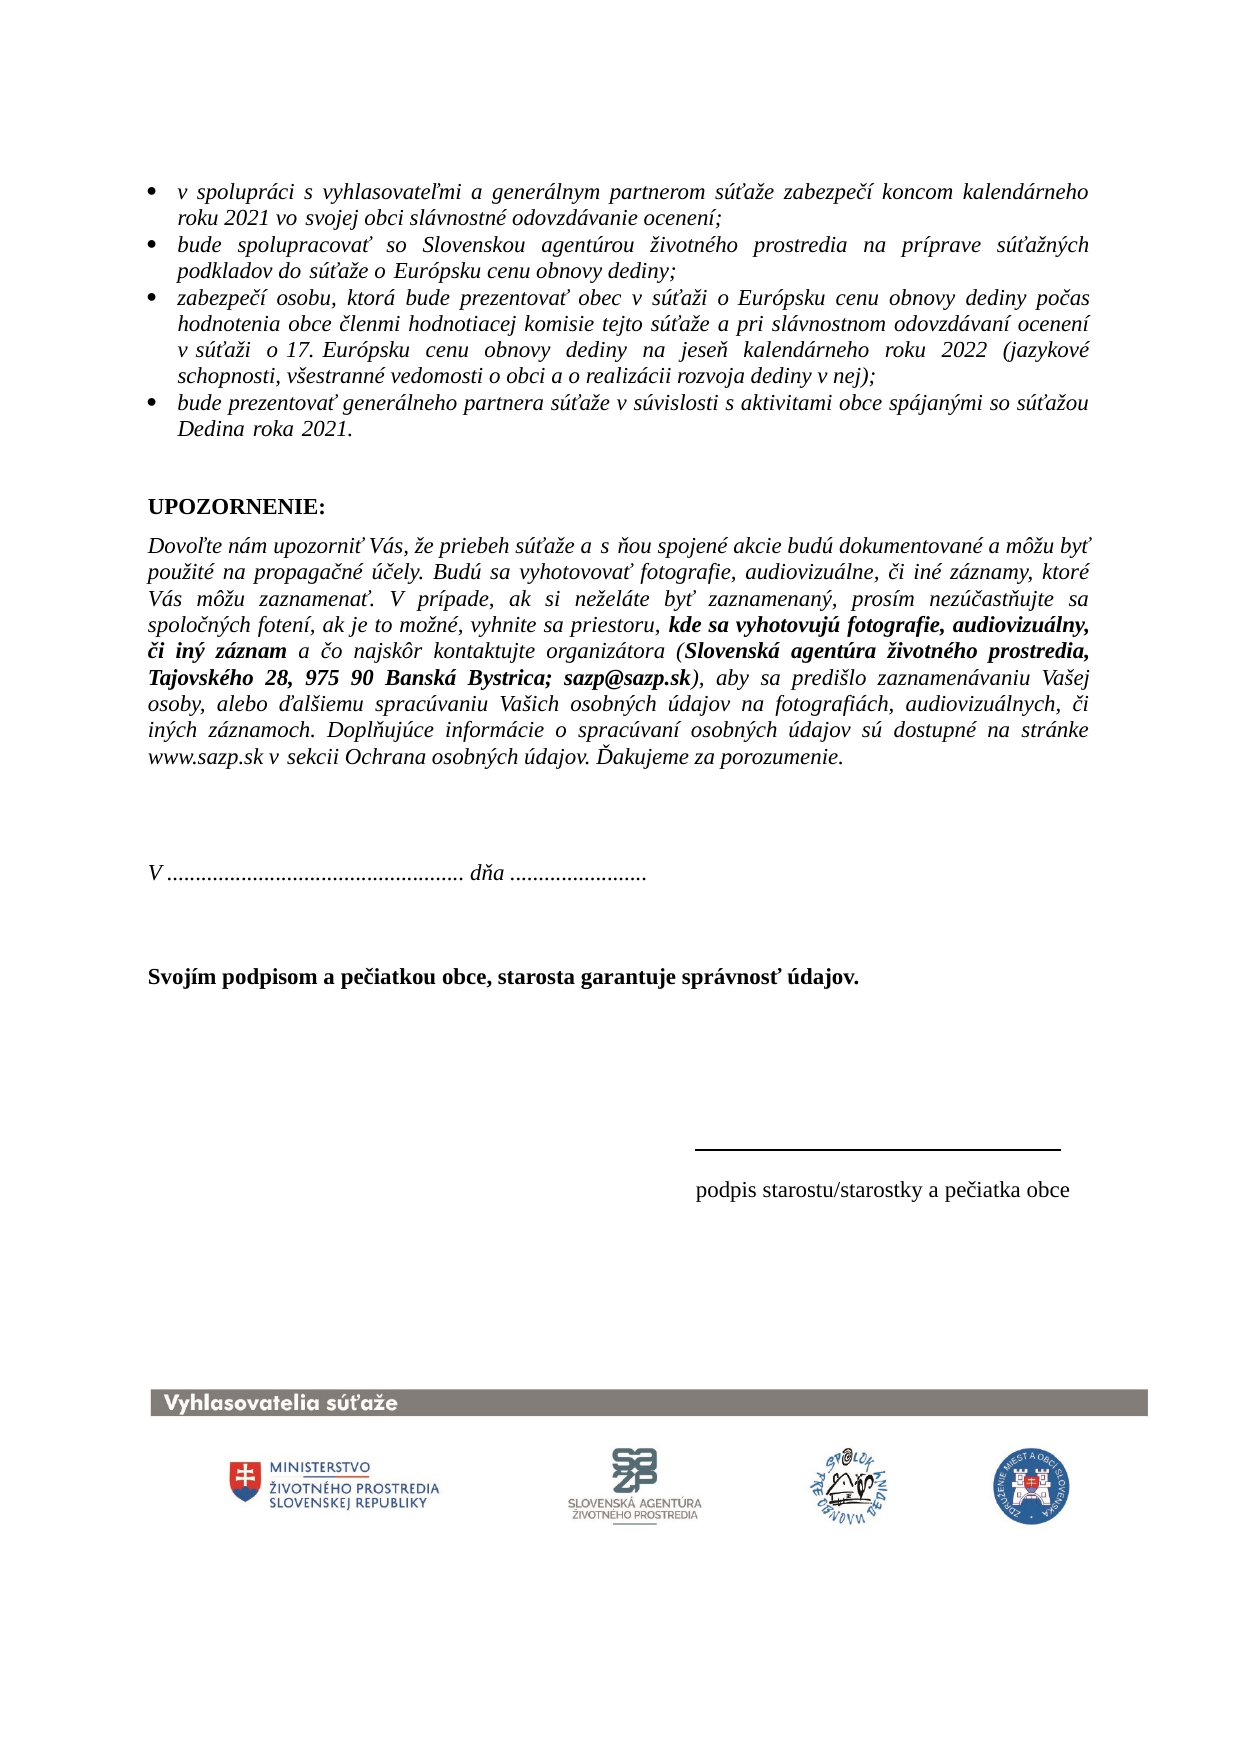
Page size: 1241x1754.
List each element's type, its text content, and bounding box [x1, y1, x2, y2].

list bude prezentovať generálneho partnera súťaže v súvislosti s aktivitami obce spájanými so súťažou Dedina roka 2021. [148, 389, 1093, 442]
list v spolupráci s vyhlasovateľmi a generálnym partnerom súťaže zabezpečí koncom kalendárneho roku 2021 vo svojej obci slávnostné odovzdávanie ocenení; [148, 178, 1093, 231]
text Svojím podpisom a pečiatkou obce, starosta garantuje správnosť údajov. [148, 963, 1093, 990]
list bude spolupracovať so Slovenskou agentúrou životného prostredia na príprave súťažných podkladov do súťaže o Európsku cenu obnovy dediny; [148, 231, 1093, 283]
text V .................................................... dňa ........................ [148, 859, 1093, 886]
text podpis starostu/starostky a pečiatka obce [673, 1177, 1093, 1203]
list zabezpečí osobu, ktorá bude prezentovať obec v súťaži o Európsku cenu obnovy dediny počas hodnotenia obce členmi hodnotiacej komisie tejto súťaže a pri slávnostnom odovzdávaní ocenení v súťaži o 17. Európsku cenu obnovy dediny na jeseň kalendárneho roku 2022 (jazykové schopnosti, všestranné vedomosti o obci a o realizácii rozvoja dediny v nej); [148, 283, 1093, 389]
text Dovoľte nám upozorniť Vás, že priebeh súťaže a s ňou spojené akcie budú dokumentované a môžu byť použité na propagačné účely. Budú sa vyhotovovať fotografie, audiovizuálne, či iné záznamy, ktoré Vás môžu zaznamenať. V prípade, ak si neželáte byť zaznamenaný, prosím nezúčastňujte sa spoločných fotení, ak je to možné, vyhnite sa priestoru, kde sa vyhotovujú fotografie, audiovizuálny, či iný záznam a čo najskôr kontaktujte organizátora (Slovenská agentúra životného prostredia, Tajovského 28, 975 90 Banská Bystrica; sazp@sazp.sk), aby sa predišlo zaznamenávaniu Vašej osoby, alebo ďalšiemu spracúvaniu Vašich osobných údajov na fotografiách, audiovizuálnych, či iných záznamoch. Doplňujúce informácie o spracúvaní osobných údajov sú dostupné na stránke www.sazp.sk v sekcii Ochrana osobných údajov. Ďakujeme za porozumenie. [148, 532, 1093, 769]
text UPOZORNENIE: [148, 493, 1093, 519]
